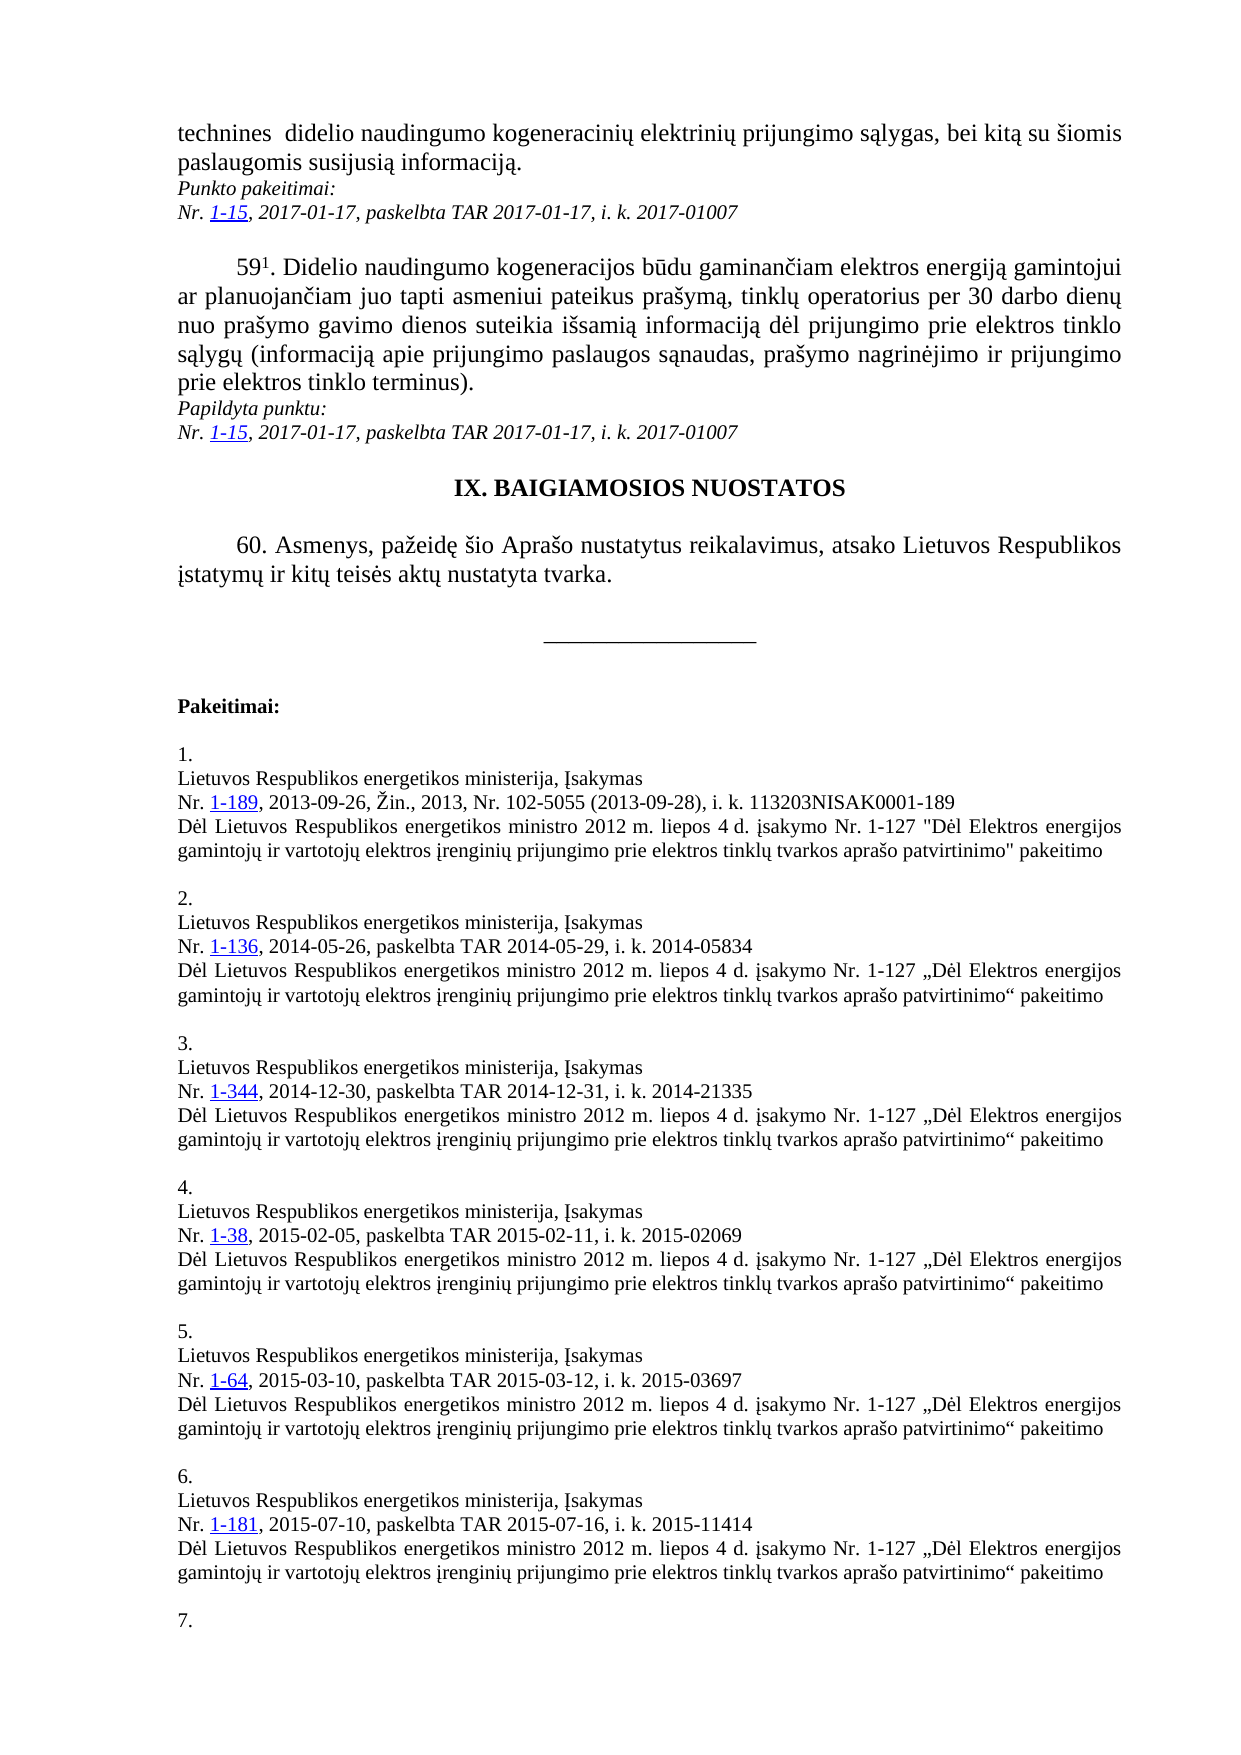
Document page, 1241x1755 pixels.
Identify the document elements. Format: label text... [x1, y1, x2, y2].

text 60. Asmenys, pažeidę šio Aprašo nustatytus reikalavimus, atsako Lietuvos Respublikos įstatymų ir kitų teisės aktų nustatyta tvarka. [177, 531, 1122, 588]
text Lietuvos Respublikos energetikos ministerija, Įsakymas [177, 1343, 1122, 1367]
text 7. [177, 1608, 1122, 1632]
text Lietuvos Respublikos energetikos ministerija, Įsakymas [177, 766, 1122, 790]
text Punkto pakeitimai: [177, 176, 1122, 200]
text _________________ [177, 617, 1122, 646]
text Dėl Lietuvos Respublikos energetikos ministro 2012 m. liepos 4 d. įsakymo Nr. 1-127 „Dėl Elektros energijos gamintojų ir vartotojų elektros įrenginių prijungimo prie elektros tinklų tvarkos aprašo patvirtinimo“ pakeitimo [177, 1536, 1122, 1584]
text Nr. 1-15, 2017-01-17, paskelbta TAR 2017-01-17, i. k. 2017-01007 [177, 420, 1122, 444]
text Dėl Lietuvos Respublikos energetikos ministro 2012 m. liepos 4 d. įsakymo Nr. 1-127 „Dėl Elektros energijos gamintojų ir vartotojų elektros įrenginių prijungimo prie elektros tinklų tvarkos aprašo patvirtinimo“ pakeitimo [177, 1103, 1122, 1151]
text Lietuvos Respublikos energetikos ministerija, Įsakymas [177, 1488, 1122, 1512]
text Nr. 1-136, 2014-05-26, paskelbta TAR 2014-05-29, i. k. 2014-05834 [177, 934, 1122, 958]
text 6. [177, 1464, 1122, 1488]
text Dėl Lietuvos Respublikos energetikos ministro 2012 m. liepos 4 d. įsakymo Nr. 1-127 „Dėl Elektros energijos gamintojų ir vartotojų elektros įrenginių prijungimo prie elektros tinklų tvarkos aprašo patvirtinimo“ pakeitimo [177, 1247, 1122, 1295]
text Nr. 1-64, 2015-03-10, paskelbta TAR 2015-03-12, i. k. 2015-03697 [177, 1367, 1122, 1392]
text Lietuvos Respublikos energetikos ministerija, Įsakymas [177, 1199, 1122, 1223]
text Lietuvos Respublikos energetikos ministerija, Įsakymas [177, 1055, 1122, 1079]
text Nr. 1-38, 2015-02-05, paskelbta TAR 2015-02-11, i. k. 2015-02069 [177, 1223, 1122, 1247]
text Pakeitimai: [177, 694, 1122, 718]
text 4. [177, 1175, 1122, 1199]
text 1. [177, 742, 1122, 766]
text Nr. 1-15, 2017-01-17, paskelbta TAR 2017-01-17, i. k. 2017-01007 [177, 200, 1122, 224]
text 5. [177, 1319, 1122, 1343]
text IX. BAIGIAMOSIOS NUOSTATOS [177, 473, 1122, 502]
text Nr. 1-344, 2014-12-30, paskelbta TAR 2014-12-31, i. k. 2014-21335 [177, 1079, 1122, 1103]
text Papildyta punktu: [177, 396, 1122, 420]
text Lietuvos Respublikos energetikos ministerija, Įsakymas [177, 910, 1122, 934]
text 3. [177, 1031, 1122, 1055]
text Nr. 1-181, 2015-07-10, paskelbta TAR 2015-07-16, i. k. 2015-11414 [177, 1512, 1122, 1536]
text 2. [177, 886, 1122, 910]
text technines didelio naudingumo kogeneracinių elektrinių prijungimo sąlygas, bei kitą su šiomis paslaugomis susijusią informaciją. [177, 118, 1122, 176]
text Dėl Lietuvos Respublikos energetikos ministro 2012 m. liepos 4 d. įsakymo Nr. 1-127 „Dėl Elektros energijos gamintojų ir vartotojų elektros įrenginių prijungimo prie elektros tinklų tvarkos aprašo patvirtinimo“ pakeitimo [177, 1392, 1122, 1440]
text Nr. 1-189, 2013-09-26, Žin., 2013, Nr. 102-5055 (2013-09-28), i. k. 113203NISAK0001-189 [177, 790, 1122, 814]
text 591. Didelio naudingumo kogeneracijos būdu gaminančiam elektros energiją gamintojui ar planuojančiam juo tapti asmeniui pateikus prašymą, tinklų operatorius per 30 darbo dienų nuo prašymo gavimo dienos suteikia išsamią informaciją dėl prijungimo prie elektros tinklo sąlygų (informaciją apie prijungimo paslaugos sąnaudas, prašymo nagrinėjimo ir prijungimo prie elektros tinklo terminus). [177, 252, 1122, 396]
text Dėl Lietuvos Respublikos energetikos ministro 2012 m. liepos 4 d. įsakymo Nr. 1-127 „Dėl Elektros energijos gamintojų ir vartotojų elektros įrenginių prijungimo prie elektros tinklų tvarkos aprašo patvirtinimo“ pakeitimo [177, 958, 1122, 1007]
text Dėl Lietuvos Respublikos energetikos ministro 2012 m. liepos 4 d. įsakymo Nr. 1-127 "Dėl Elektros energijos gamintojų ir vartotojų elektros įrenginių prijungimo prie elektros tinklų tvarkos aprašo patvirtinimo" pakeitimo [177, 814, 1122, 862]
